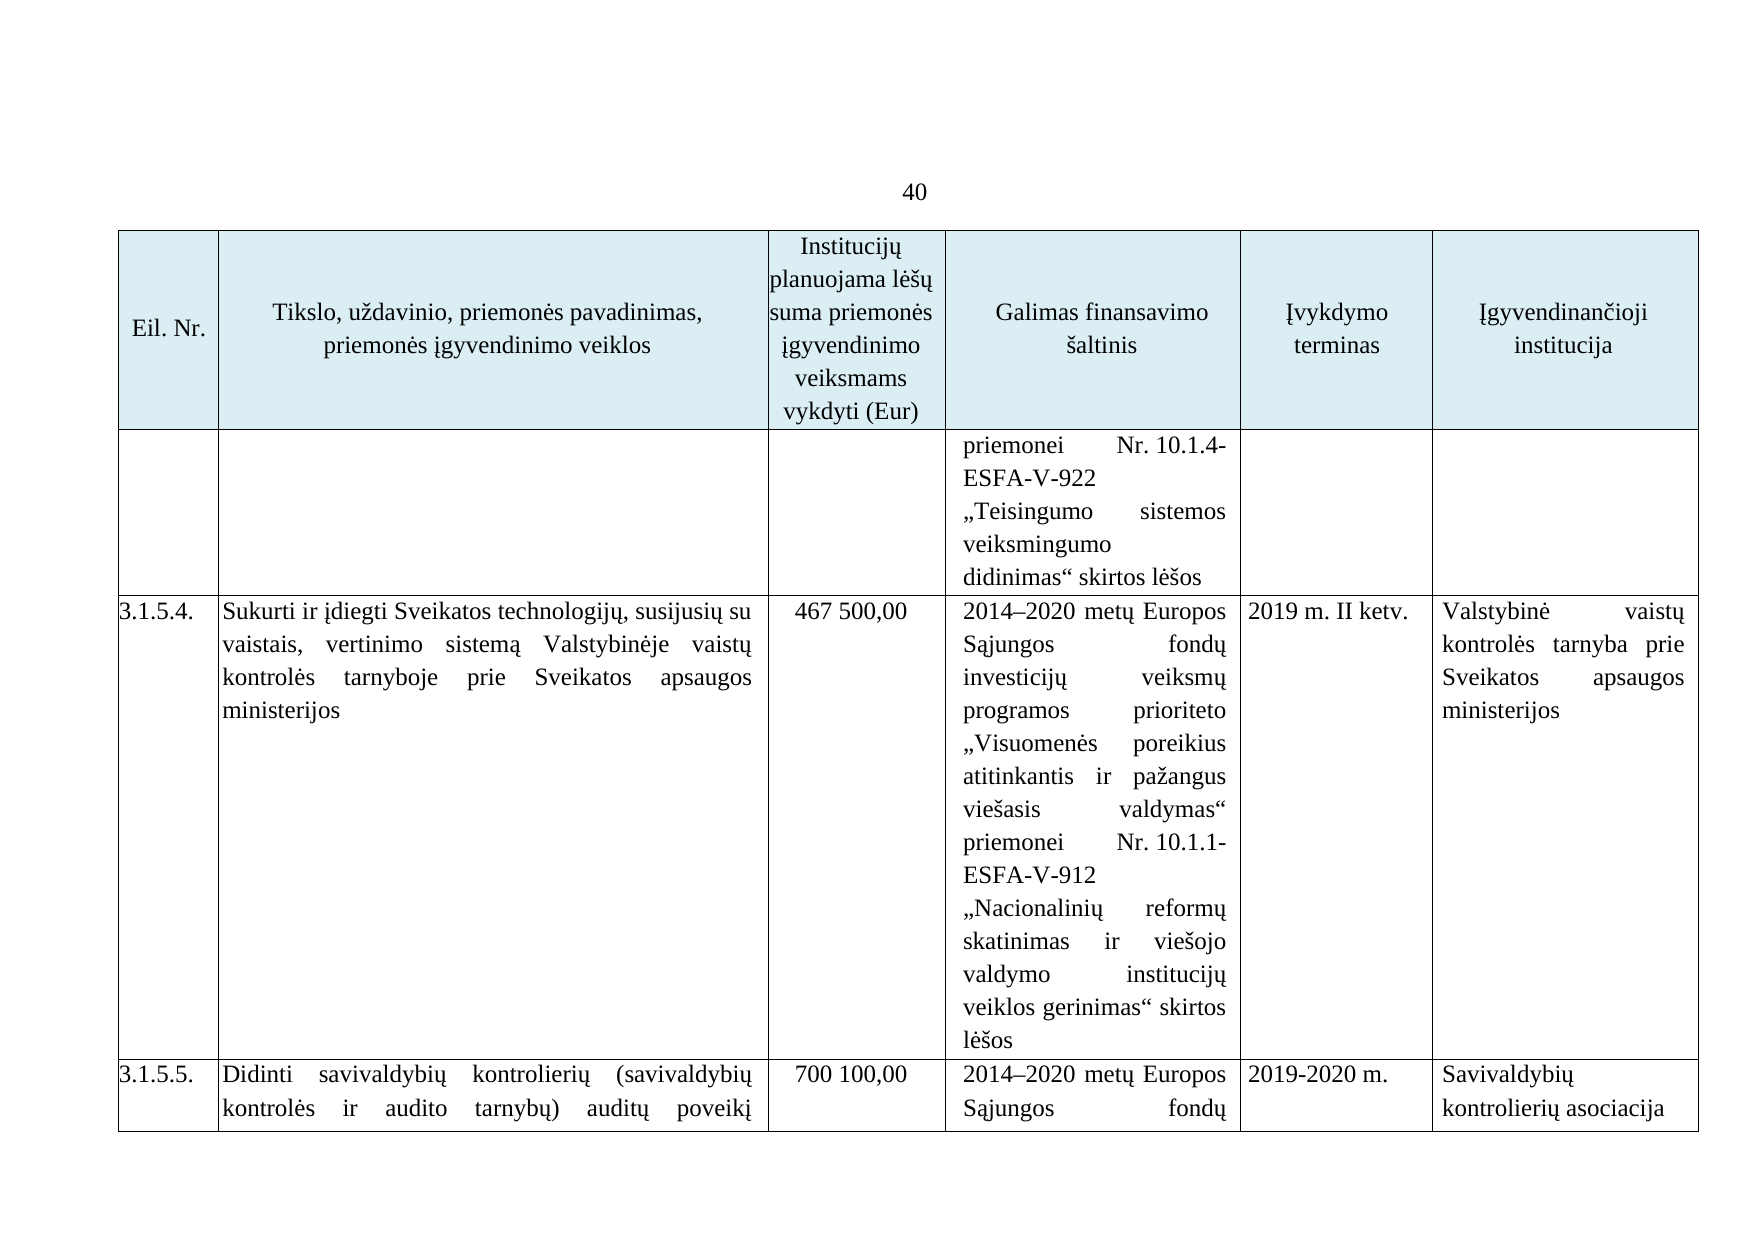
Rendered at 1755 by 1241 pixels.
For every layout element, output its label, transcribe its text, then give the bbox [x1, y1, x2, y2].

table_cell 467 500,00 [769, 596, 945, 1058]
table_cell 2014–2020 metų Europos Sąjungos fondų investicijų veiksmų programos prioriteto „Visuomenės poreikius atitinkantis ir pažangus viešasis valdymas“ priemonei Nr. 10.1.1-ESFA-V-912 „Nacionalinių reformų skatinimas ir viešojo valdymo institucijų veiklos gerinimas“ skirtos lėšos [946, 596, 1240, 1058]
table_cell Didinti savivaldybių kontrolierių (savivaldybių kontrolės ir audito tarnybų) auditų poveikį [219, 1060, 768, 1131]
table_cell 3.1.5.5. [119, 1060, 218, 1131]
table_cell [769, 430, 945, 595]
table_header Galimas finansavimo šaltinis [946, 231, 1240, 429]
table_cell [1241, 430, 1432, 595]
table_cell 2019-2020 m. [1241, 1060, 1432, 1131]
table_cell Valstybinė vaistų kontrolės tarnyba prie Sveikatos apsaugos ministerijos [1433, 596, 1698, 1058]
table_cell 2019 m. II ketv. [1241, 596, 1432, 1058]
table_cell [119, 430, 218, 595]
table_cell [219, 430, 768, 595]
table_header Įvykdymo terminas [1241, 231, 1432, 429]
table_cell priemonei Nr. 10.1.4-ESFA-V-922 „Teisingumo sistemos veiksmingumo didinimas“ skirtos lėšos [946, 430, 1240, 595]
table_cell Savivaldybių kontrolierių asociacija [1433, 1060, 1698, 1131]
table_cell Sukurti ir įdiegti Sveikatos technologijų, susijusių su vaistais, vertinimo sistemą Valstybinėje vaistų kontrolės tarnyboje prie Sveikatos apsaugos ministerijos [219, 596, 768, 1058]
table_cell 700 100,00 [769, 1060, 945, 1131]
table_cell 3.1.5.4. [119, 596, 218, 1058]
table_cell [1433, 430, 1698, 595]
table_header Tikslo, uždavinio, priemonės pavadinimas, priemonės įgyvendinimo veiklos [219, 231, 768, 429]
table_header Įgyvendinančioji institucija [1433, 231, 1698, 429]
table_cell 2014–2020 metų Europos Sąjungos fondų [946, 1060, 1240, 1131]
table_header Institucijų planuojama lėšų suma priemonės įgyvendinimo veiksmams vykdyti (Eur) [769, 231, 945, 429]
table_header Eil. Nr. [119, 231, 218, 429]
